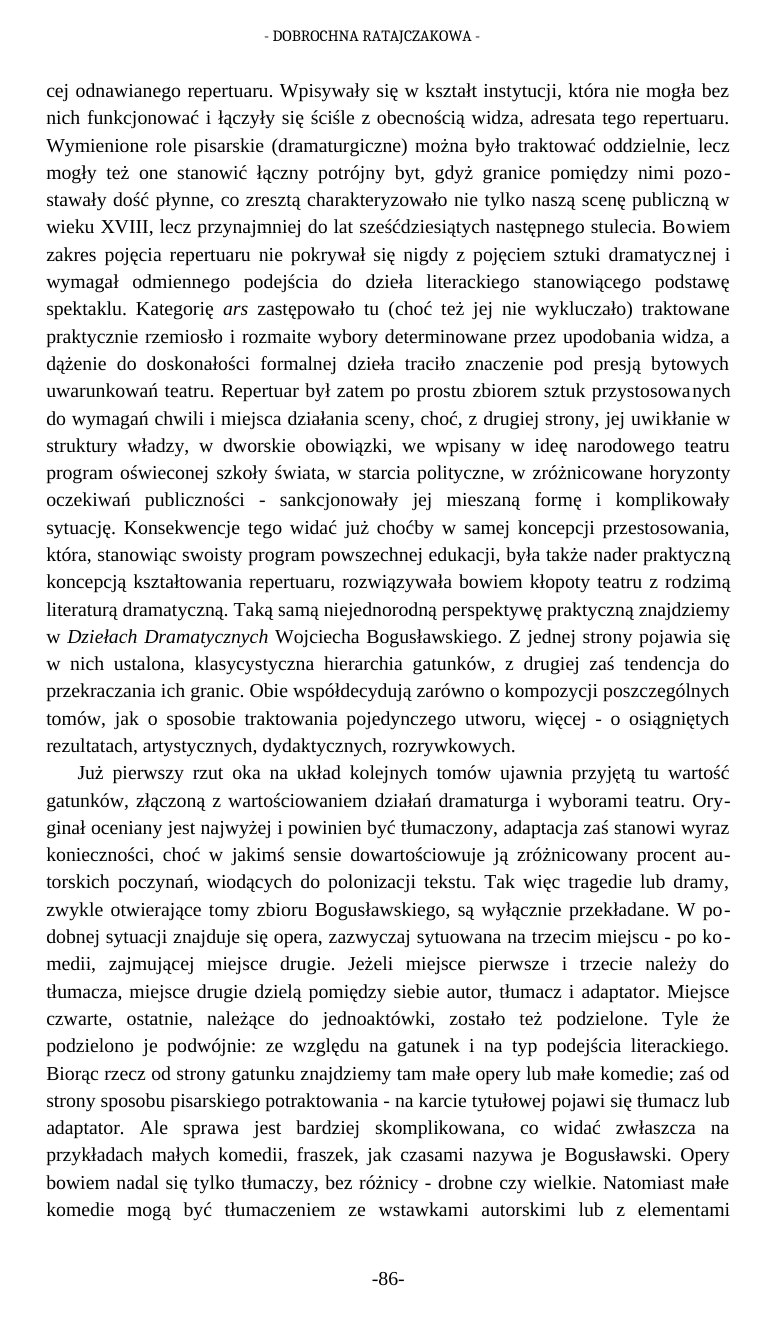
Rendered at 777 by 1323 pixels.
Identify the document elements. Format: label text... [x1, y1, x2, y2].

text Już pierwszy rzut oka na układ kolejnych tomów ujawnia przyjętą tu wartość gatunków, złączoną z wartościowaniem działań dramaturga i wyborami teatru. Ory­ginał oceniany jest najwyżej i powinien być tłumaczony, adaptacja zaś stanowi wyraz konieczności, choć w jakimś sensie dowartościowuje ją zróżnicowany procent au­torskich poczynań, wiodących do polonizacji tekstu. Tak więc tragedie lub dramy, zwykle otwierające tomy zbioru Bogusławskiego, są wyłącznie przekładane. W po­dobnej sytuacji znajduje się opera, zazwyczaj sytuowana na trzecim miejscu - po ko­medii, zajmującej miejsce drugie. Jeżeli miejsce pierwsze i trzecie należy do tłumacza, miejsce drugie dzielą pomiędzy siebie autor, tłumacz i adaptator. Miejsce czwarte, ostatnie, należące do jednoaktówki, zostało też podzielone. Tyle że podzielono je po­dwójnie: ze względu na gatunek i na typ podejścia literackiego. Biorąc rzecz od stro­ny gatunku znajdziemy tam małe opery lub małe komedie; zaś od strony sposobu pisarskiego potraktowania - na karcie tytułowej pojawi się tłumacz lub adaptator. Ale sprawa jest bardziej skomplikowana, co widać zwłaszcza na przykładach małych komedii, fraszek, jak czasami nazywa je Bogusławski. Opery bowiem nadal się tylko tłumaczy, bez różnicy - drobne czy wielkie. Natomiast małe komedie mogą być tłu­maczeniem ze wstawkami autorskimi lub z elementami przerobionymi czy odwrot­ [46, 761, 730, 1227]
text -86- [46, 1267, 730, 1290]
text cej odnawianego repertuaru. Wpisywały się w kształt instytucji, która nie mogła bez nich funkcjonować i łączyły się ściśle z obecnością widza, adresata tego repertuaru. Wymienione role pisarskie (dramaturgiczne) można było traktować oddzielnie, lecz mogły też one stanowić łączny potrójny byt, gdyż granice pomiędzy nimi pozo­stawały dość płynne, co zresztą charakteryzowało nie tylko naszą scenę publiczną w wieku XVIII, lecz przynajmniej do lat sześćdziesiątych następnego stulecia. Bo­wiem zakres pojęcia repertuaru nie pokrywał się nigdy z pojęciem sztuki dramatycz­nej i wymagał odmiennego podejścia do dzieła literackiego stanowiącego podstawę spektaklu. Kategorię ars zastępowało tu (choć też jej nie wykluczało) traktowane praktycznie rzemiosło i rozmaite wybory determinowane przez upodobania widza, a dążenie do doskonałości formalnej dzieła traciło znaczenie pod presją bytowych uwarunkowań teatru. Repertuar był zatem po prostu zbiorem sztuk przystosowa­nych do wymagań chwili i miejsca działania sceny, choć, z drugiej strony, jej uwi­kłanie w struktury władzy, w dworskie obowiązki, we wpisany w ideę narodowego teatru program oświeconej szkoły świata, w starcia polityczne, w zróżnicowane hory­zonty oczekiwań publiczności - sankcjonowały jej mieszaną formę i komplikowały sytuację. Konsekwencje tego widać już choćby w samej koncepcji przestosowania, która, stanowiąc swoisty program powszechnej edukacji, była także nader praktycz­ną koncepcją kształtowania repertuaru, rozwiązywała bowiem kłopoty teatru z ro­dzimą literaturą dramatyczną. Taką samą niejednorodną perspektywę praktyczną znajdziemy w Dziełach Dramatycznych Wojciecha Bogusławskiego. Z jednej stro­ny pojawia się w nich ustalona, klasycystyczna hierarchia gatunków, z drugiej zaś tendencja do przekraczania ich granic. Obie współdecydują zarówno o kompozycji poszczególnych tomów, jak o sposobie traktowania pojedynczego utworu, więcej - o osiągniętych rezultatach, artystycznych, dydaktycznych, rozrywkowych. [46, 79, 730, 757]
text - DOBROCHNA RATAJCZAKOWA - [264, 27, 510, 45]
